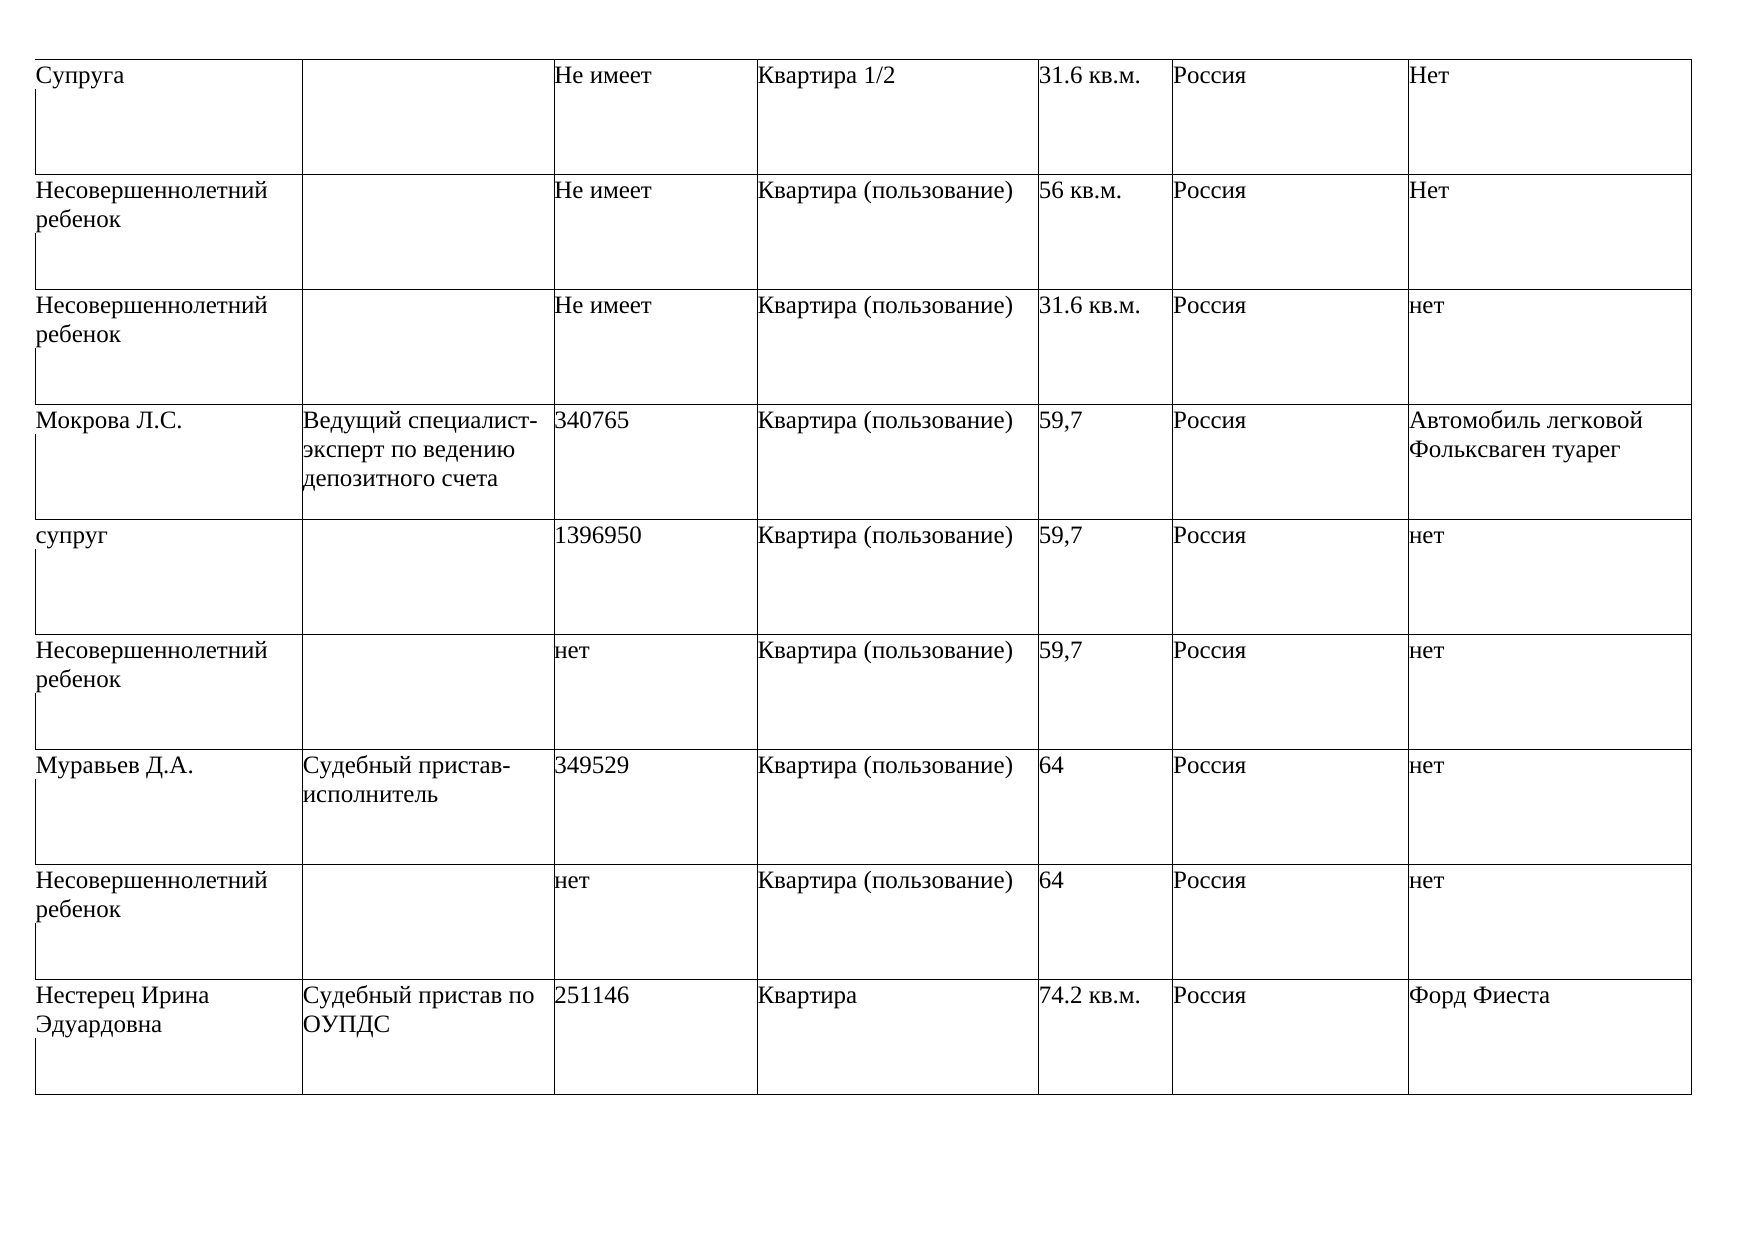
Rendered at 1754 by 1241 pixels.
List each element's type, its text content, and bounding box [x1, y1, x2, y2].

table_cell нет [1409, 865, 1691, 979]
table_cell [1692, 174, 1754, 289]
table_cell Не имеет [555, 60, 757, 174]
table_cell 59,7 [1039, 635, 1172, 749]
table_cell 64 [1039, 865, 1172, 979]
table_cell Квартира (пользование) [758, 405, 1038, 519]
table_cell Россия [1173, 520, 1408, 634]
table_cell Судебный пристав по ОУПДС [303, 980, 554, 1094]
table_cell Супруга [36, 60, 302, 174]
table_cell нет [555, 635, 757, 749]
table_cell Ведущий специалист-эксперт по ведению депозитного счета [303, 405, 554, 519]
table_cell Россия [1173, 60, 1408, 174]
table_cell Квартира (пользование) [758, 750, 1038, 864]
table_cell Россия [1173, 865, 1408, 979]
table_cell [1692, 749, 1754, 864]
table_cell Муравьев Д.А. [36, 750, 302, 864]
table_cell [1692, 979, 1754, 1094]
table_cell Автомобиль легковой Фольксваген туарег [1409, 405, 1691, 519]
table_cell Россия [1173, 175, 1408, 289]
table_cell 56 кв.м. [1039, 175, 1172, 289]
table_cell Квартира (пользование) [758, 865, 1038, 979]
table_cell Нет [1409, 175, 1691, 289]
table_cell [1692, 404, 1754, 519]
table_cell 1396950 [555, 520, 757, 634]
table_cell [1692, 59, 1754, 174]
table_cell нет [1409, 750, 1691, 864]
table_cell [303, 635, 554, 749]
table_cell Несовершеннолетний ребенок [36, 635, 302, 749]
table_cell [303, 175, 554, 289]
table_cell 74.2 кв.м. [1039, 980, 1172, 1094]
table_cell Форд Фиеста [1409, 980, 1691, 1094]
table_cell Россия [1173, 635, 1408, 749]
table_cell Не имеет [555, 175, 757, 289]
table_cell Квартира (пользование) [758, 290, 1038, 404]
table_cell Несовершеннолетний ребенок [36, 175, 302, 289]
table_cell [303, 290, 554, 404]
table_cell Квартира (пользование) [758, 520, 1038, 634]
table_cell нет [1409, 520, 1691, 634]
table_cell Нестерец Ирина Эдуардовна [36, 980, 302, 1094]
table_cell Россия [1173, 290, 1408, 404]
table_cell 59,7 [1039, 405, 1172, 519]
table_cell 340765 [555, 405, 757, 519]
table_cell [303, 865, 554, 979]
table_cell 31.6 кв.м. [1039, 60, 1172, 174]
table_cell супруг [36, 520, 302, 634]
table_cell 59,7 [1039, 520, 1172, 634]
table_cell Квартира (пользование) [758, 175, 1038, 289]
table_cell [1692, 519, 1754, 634]
table_cell Несовершеннолетний ребенок [36, 865, 302, 979]
table_cell Нет [1409, 60, 1691, 174]
table_cell нет [555, 865, 757, 979]
table_cell Несовершеннолетний ребенок [36, 290, 302, 404]
table_cell 64 [1039, 750, 1172, 864]
table_cell [1692, 864, 1754, 979]
table_cell Квартира 1/2 [758, 60, 1038, 174]
table_cell нет [1409, 635, 1691, 749]
table_cell Россия [1173, 980, 1408, 1094]
table_cell Судебный пристав-исполнитель [303, 750, 554, 864]
table_cell [1692, 289, 1754, 404]
table_cell Россия [1173, 750, 1408, 864]
table_cell Не имеет [555, 290, 757, 404]
table_cell Квартира [758, 980, 1038, 1094]
table_cell Россия [1173, 405, 1408, 519]
table_cell нет [1409, 290, 1691, 404]
table_cell 31.6 кв.м. [1039, 290, 1172, 404]
table_cell [303, 520, 554, 634]
table_cell Мокрова Л.С. [36, 405, 302, 519]
table_cell [1692, 634, 1754, 749]
table_cell Квартира (пользование) [758, 635, 1038, 749]
table_cell 349529 [555, 750, 757, 864]
table_cell [303, 60, 554, 174]
table_cell 251146 [555, 980, 757, 1094]
